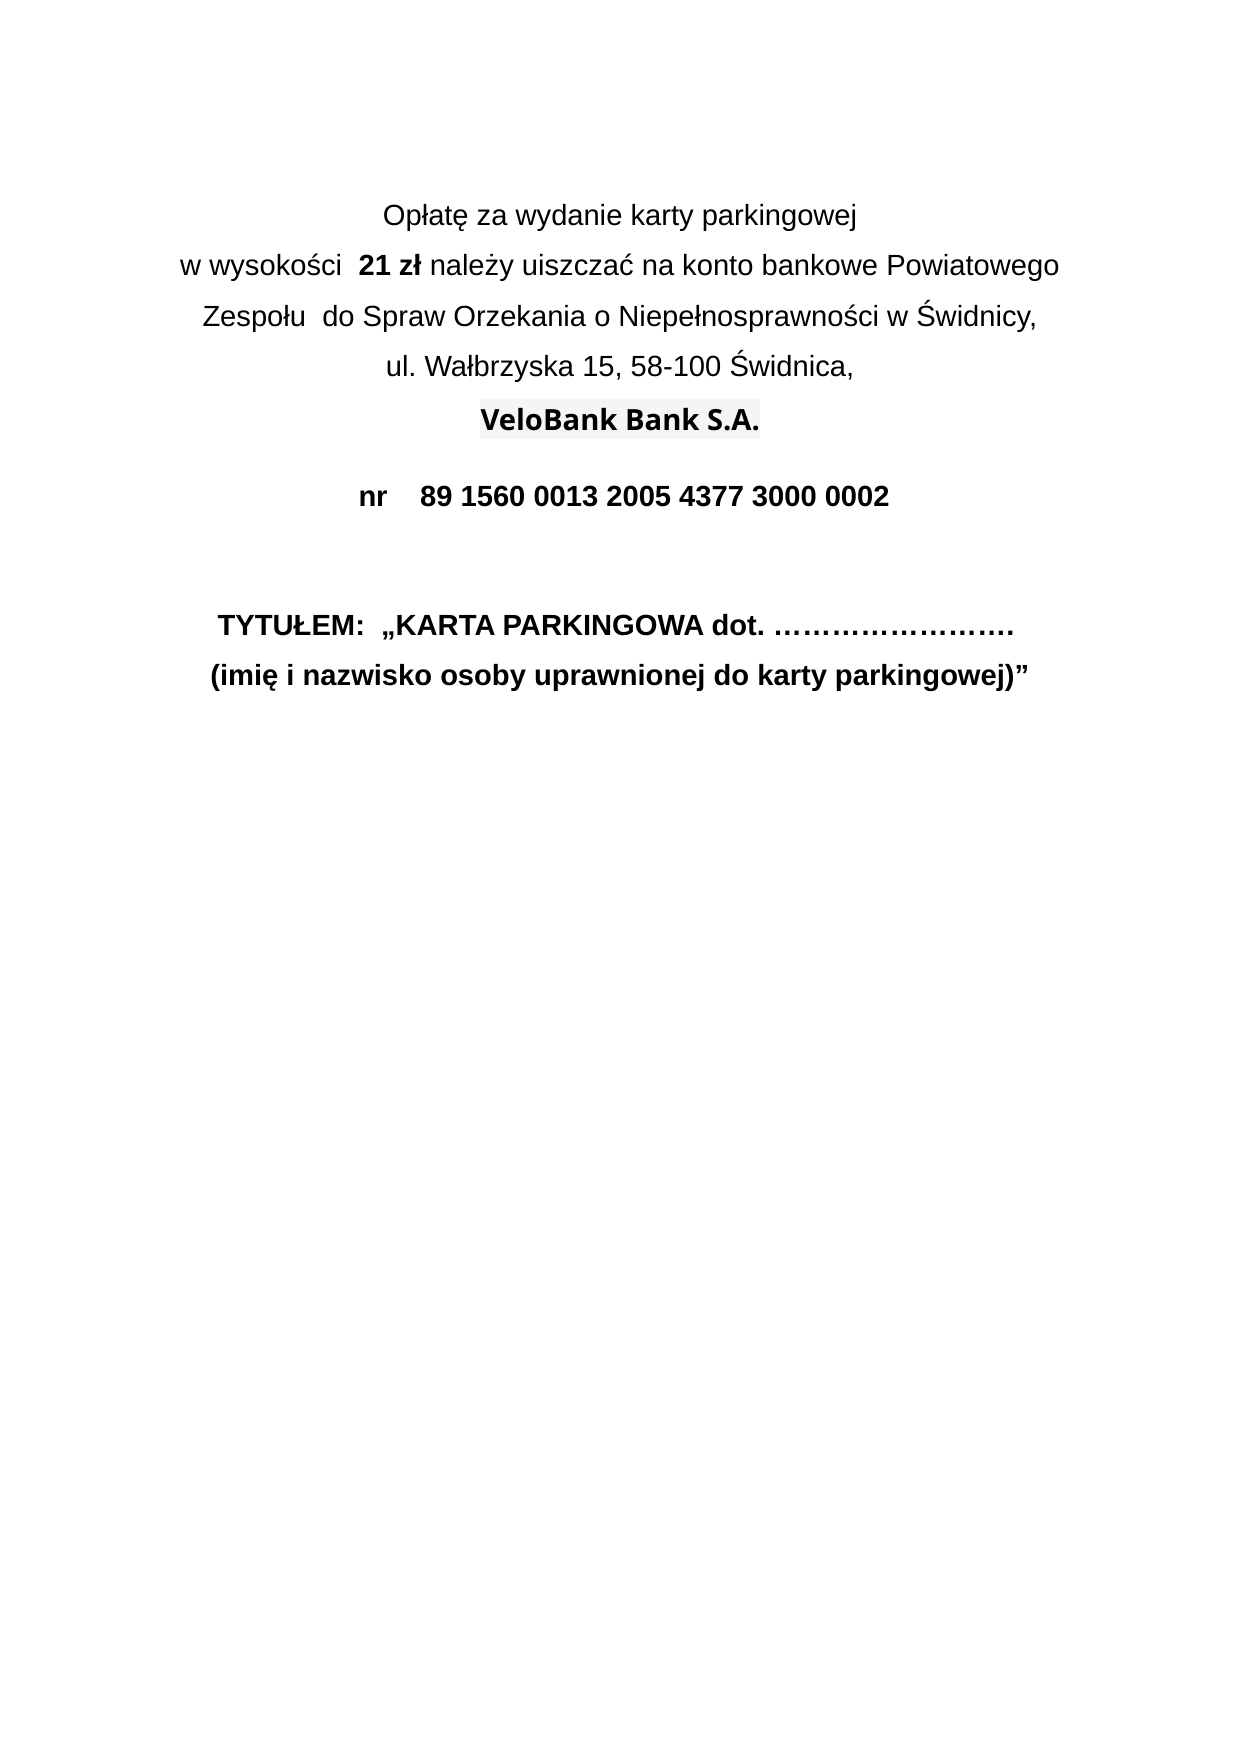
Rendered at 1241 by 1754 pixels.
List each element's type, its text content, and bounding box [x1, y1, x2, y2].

text TYTUŁEM: „KARTA PARKINGOWA dot. ……………………. [148, 608, 1093, 642]
text ul. Wałbrzyska 15, 58-100 Świdnica, [148, 349, 1093, 382]
text w wysokości 21 zł należy uiszczać na konto bankowe Powiatowego Zespołu do Spraw Orzekania o Niepełnosprawności w Świdnicy, [148, 248, 1093, 332]
text VeloBank Bank S.A. [148, 399, 1093, 439]
text nr 89 1560 0013 2005 4377 3000 0002 [148, 479, 1093, 513]
text (imię i nazwisko osoby uprawnionej do karty parkingowej)” [148, 658, 1093, 692]
text Opłatę za wydanie karty parkingowej [148, 198, 1093, 231]
